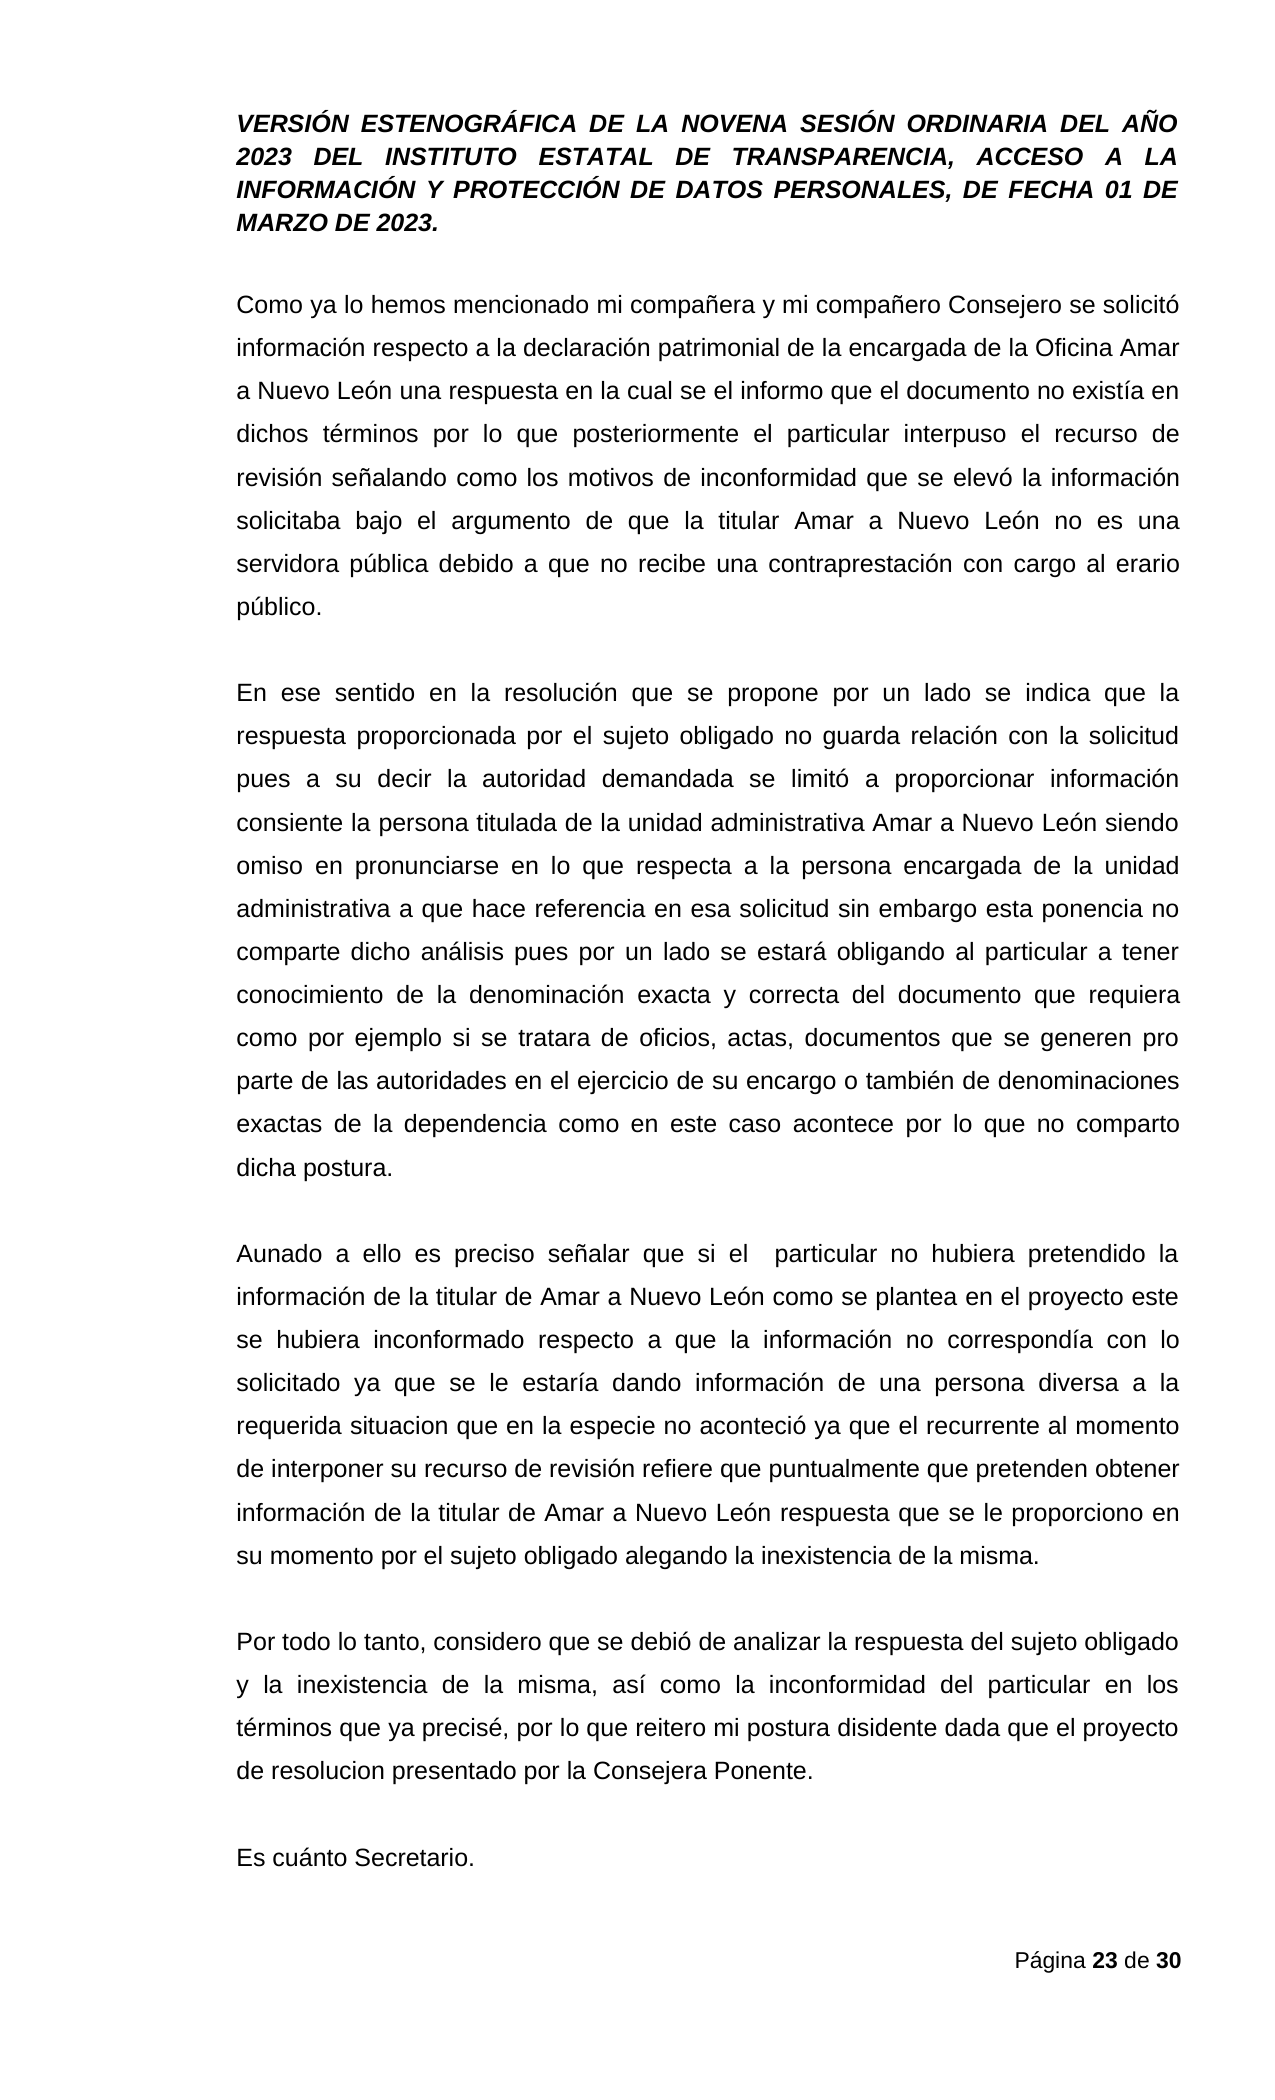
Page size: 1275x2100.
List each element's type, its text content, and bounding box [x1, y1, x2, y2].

text Aunado a ello es preciso señalar que si el particular no hubiera pretendido la información de la titular de Amar a Nuevo León como se plantea en el proyecto este se hubiera inconformado respecto a que la información no correspondía con lo solicitado ya que se le estaría dando información de una persona diversa a la requerida situacion que en la especie no aconteció ya que el recurrente al momento de interponer su recurso de revisión refiere que puntualmente que pretenden obtener información de la titular de Amar a Nuevo León respuesta que se le proporciono en su momento por el sujeto obligado alegando la inexistencia de la misma. [236, 1239, 1181, 1569]
text Por todo lo tanto, considero que se debió de analizar la respuesta del sujeto obligado y la inexistencia de la misma, así como la inconformidad del particular en los términos que ya precisé, por lo que reitero mi postura disidente dada que el proyecto de resolucion presentado por la Consejera Ponente. [236, 1627, 1181, 1785]
text Es cuánto Secretario. [236, 1843, 1181, 1871]
text En ese sentido en la resolución que se propone por un lado se indica que la respuesta proporcionada por el sujeto obligado no guarda relación con la solicitud pues a su decir la autoridad demandada se limitó a proporcionar información consiente la persona titulada de la unidad administrativa Amar a Nuevo León siendo omiso en pronunciarse en lo que respecta a la persona encargada de la unidad administrativa a que hace referencia en esa solicitud sin embargo esta ponencia no comparte dicho análisis pues por un lado se estará obligando al particular a tener conocimiento de la denominación exacta y correcta del documento que requiera como por ejemplo si se tratara de oficios, actas, documentos que se generen pro parte de las autoridades en el ejercicio de su encargo o también de denominaciones exactas de la dependencia como en este caso acontece por lo que no comparto dicha postura. [236, 678, 1181, 1181]
text Como ya lo hemos mencionado mi compañera y mi compañero Consejero se solicitó información respecto a la declaración patrimonial de la encargada de la Oficina Amar a Nuevo León una respuesta en la cual se el informo que el documento no existía en dichos términos por lo que posteriormente el particular interpuso el recurso de revisión señalando como los motivos de inconformidad que se elevó la información solicitaba bajo el argumento de que la titular Amar a Nuevo León no es una servidora pública debido a que no recibe una contraprestación con cargo al erario público. [236, 290, 1181, 621]
